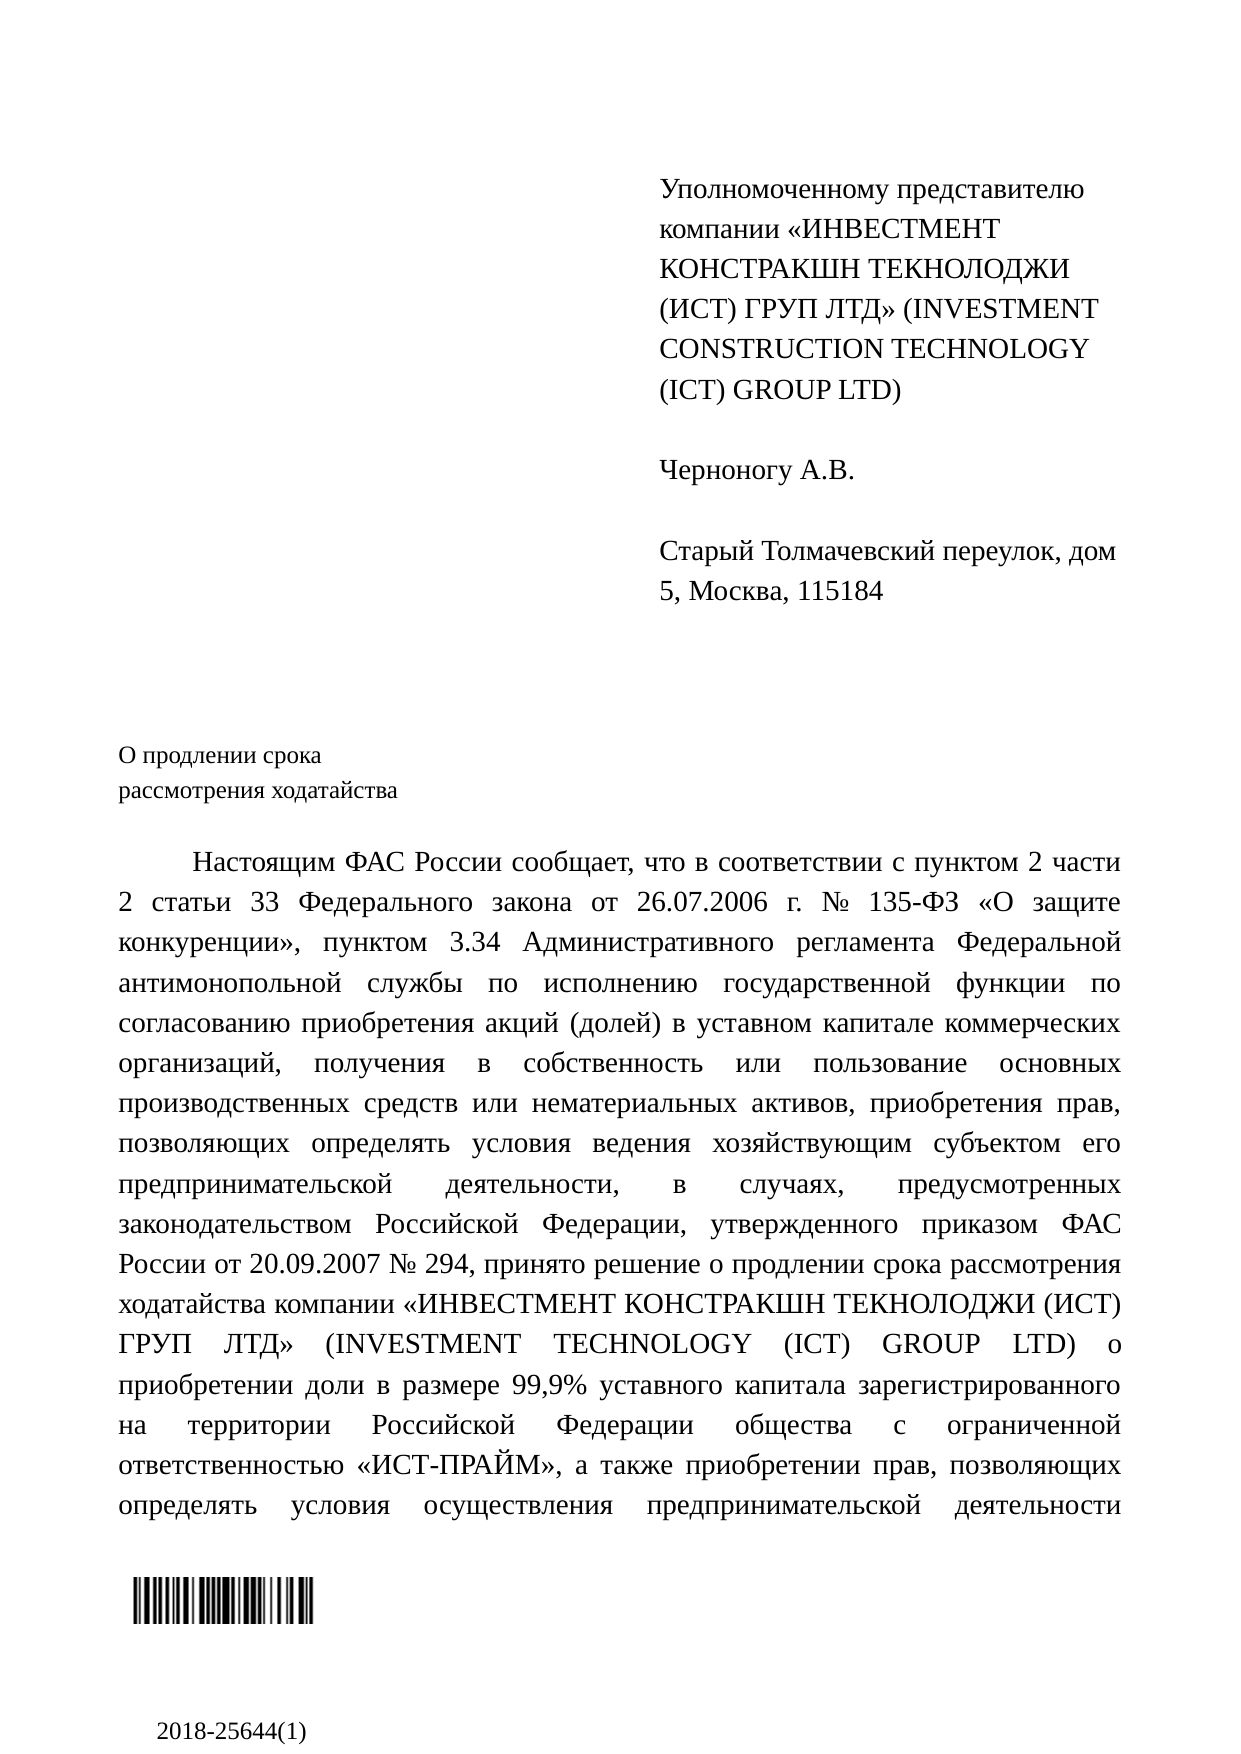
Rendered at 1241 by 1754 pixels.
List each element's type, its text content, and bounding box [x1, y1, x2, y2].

text рассмотрения ходатайства [118, 775, 1122, 804]
table_header Уполномоченному представителю компании «ИНВЕСТМЕНТ КОНСТРАКШН ТЕКНОЛОДЖИ (ИСТ) ГРУП ЛТД» (INVESTMENT CONSTRUCTION TECHNOLOGY (ICT) GROUP LTD) Черноногу А.В. Старый Толмачевский переулок, дом 5, Москва, 115184 [659, 171, 1122, 606]
picture [118, 1577, 331, 1624]
text О продлении срока [118, 741, 1122, 769]
text Настоящим ФАС России сообщает, что в соответствии с пунктом 2 части 2 статьи 33 Федерального закона от 26.07.2006 г. № 135-ФЗ «О защите конкуренции», пунктом 3.34 Административного регламента Федеральной антимонопольной службы по исполнению государственной функции по согласованию приобретения акций (долей) в уставном капитале коммерческих организаций, получения в собственность или пользование основных производственных средств или нематериальных активов, приобретения прав, позволяющих определять условия ведения хозяйствующим субъектом его предпринимательской деятельности, в случаях, предусмотренных законодательством Российской Федерации, утвержденного приказом ФАС России от 20.09.2007 № 294, принято решение о продлении срока рассмотрения ходатайства компании «ИНВЕСТМЕНТ КОНСТРАКШН ТЕКНОЛОДЖИ (ИСТ) ГРУП ЛТД» (INVESTMENT TECHNOLOGY (ICT) GROUP LTD) о приобретении доли в размере 99,9% уставного капитала зарегистрированного на территории Российской Федерации общества с ограниченной ответственностью «ИСТ-ПРАЙМ», а также приобретении прав, позволяющих определять условия осуществления предпринимательской деятельности [118, 844, 1122, 1521]
